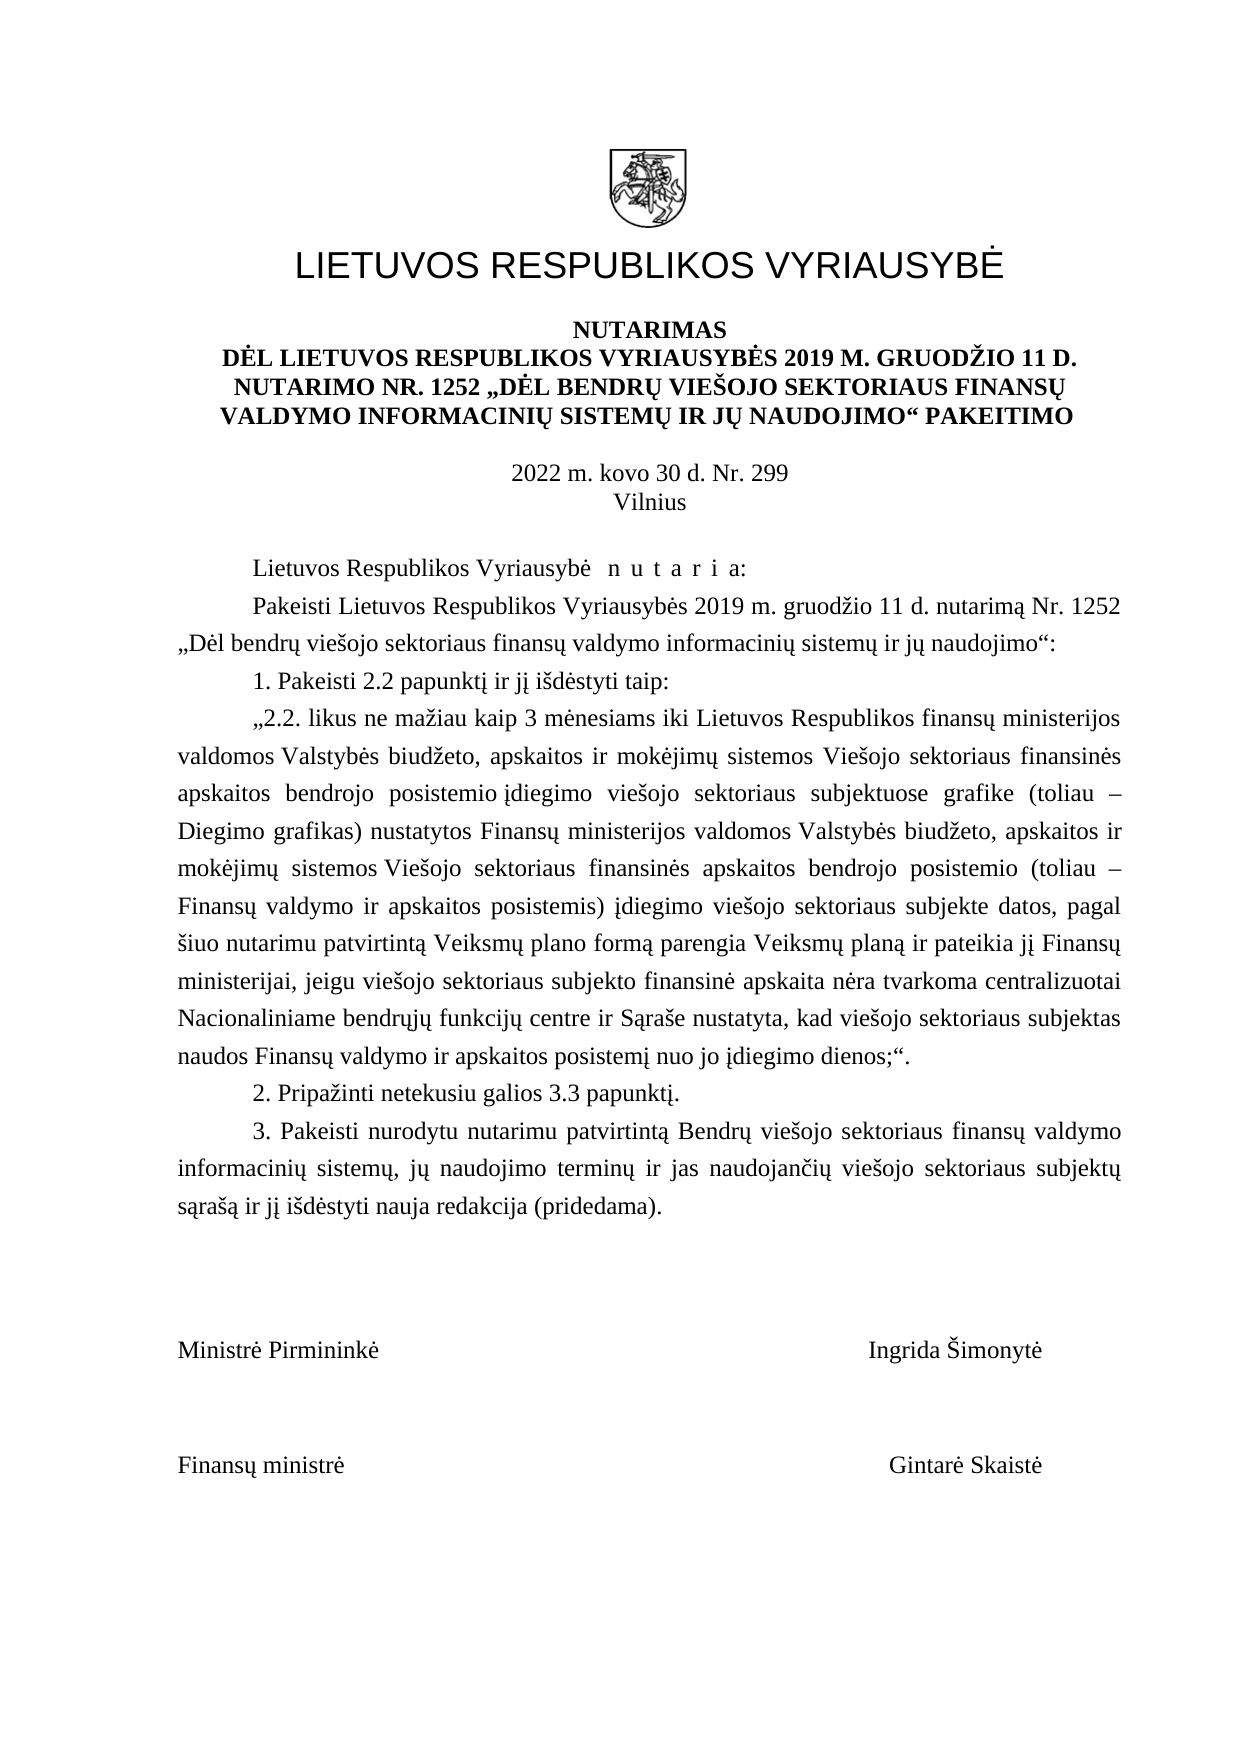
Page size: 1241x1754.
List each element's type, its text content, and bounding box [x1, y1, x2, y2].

text 3. Pakeisti nurodytu nutarimu patvirtintą Bendrų viešojo sektoriaus finansų valdymo informacinių sistemų, jų naudojimo terminų ir jas naudojančių viešojo sektoriaus subjektų sąrašą ir jį išdėstyti nauja redakcija (pridedama). [177, 1107, 1122, 1220]
text Lietuvos Respublikos Vyriausybė nutaria: [177, 545, 1122, 582]
text DĖL LIETUVOS RESPUBLIKOS VYRIAUSYBĖS 2019 M. GRUODžio 11 D. NUTARIMO NR. 1252 „DĖL BENDRŲ VIEŠOJO SEKTORIAUS FINANSŲ VALDYMO INFORMACINIŲ SISTEMŲ IR JŲ NAUDOJIMO“ PAKEITIMO [177, 343, 1122, 430]
text Vilnius [177, 487, 1122, 516]
text Pakeisti Lietuvos Respublikos Vyriausybės 2019 m. gruodžio 11 d. nutarimą Nr. 1252 „Dėl bendrų viešojo sektoriaus finansų valdymo informacinių sistemų ir jų naudojimo“: [177, 582, 1122, 657]
text 2022 m. kovo 30 d. Nr. 299 [177, 458, 1122, 487]
text Ministrė Pirmininkė Ingrida Šimonytė [177, 1335, 1122, 1363]
text Finansų ministrė Gintarė Skaistė [177, 1450, 1122, 1478]
text „2.2. likus ne mažiau kaip 3 mėnesiams iki Lietuvos Respublikos finansų ministerijos valdomos Valstybės biudžeto, apskaitos ir mokėjimų sistemos Viešojo sektoriaus finansinės apskaitos bendrojo posistemio įdiegimo viešojo sektoriaus subjektuose grafike (toliau – Diegimo grafikas) nustatytos Finansų ministerijos valdomos Valstybės biudžeto, apskaitos ir mokėjimų sistemos Viešojo sektoriaus finansinės apskaitos bendrojo posistemio (toliau – Finansų valdymo ir apskaitos posistemis) įdiegimo viešojo sektoriaus subjekte datos, pagal šiuo nutarimu patvirtintą Veiksmų plano formą parengia Veiksmų planą ir pateikia jį Finansų ministerijai, jeigu viešojo sektoriaus subjekto finansinė apskaita nėra tvarkoma centralizuotai Nacionaliniame bendrųjų funkcijų centre ir Sąraše nustatyta, kad viešojo sektoriaus subjektas naudos Finansų valdymo ir apskaitos posistemį nuo jo įdiegimo dienos;“. [177, 695, 1122, 1070]
text nutarimas [177, 315, 1122, 343]
text Lietuvos Respublikos Vyriausybė [177, 243, 1122, 286]
text 1. Pakeisti 2.2 papunktį ir jį išdėstyti taip: [177, 657, 1122, 695]
text 2. Pripažinti netekusiu galios 3.3 papunktį. [177, 1070, 1122, 1107]
